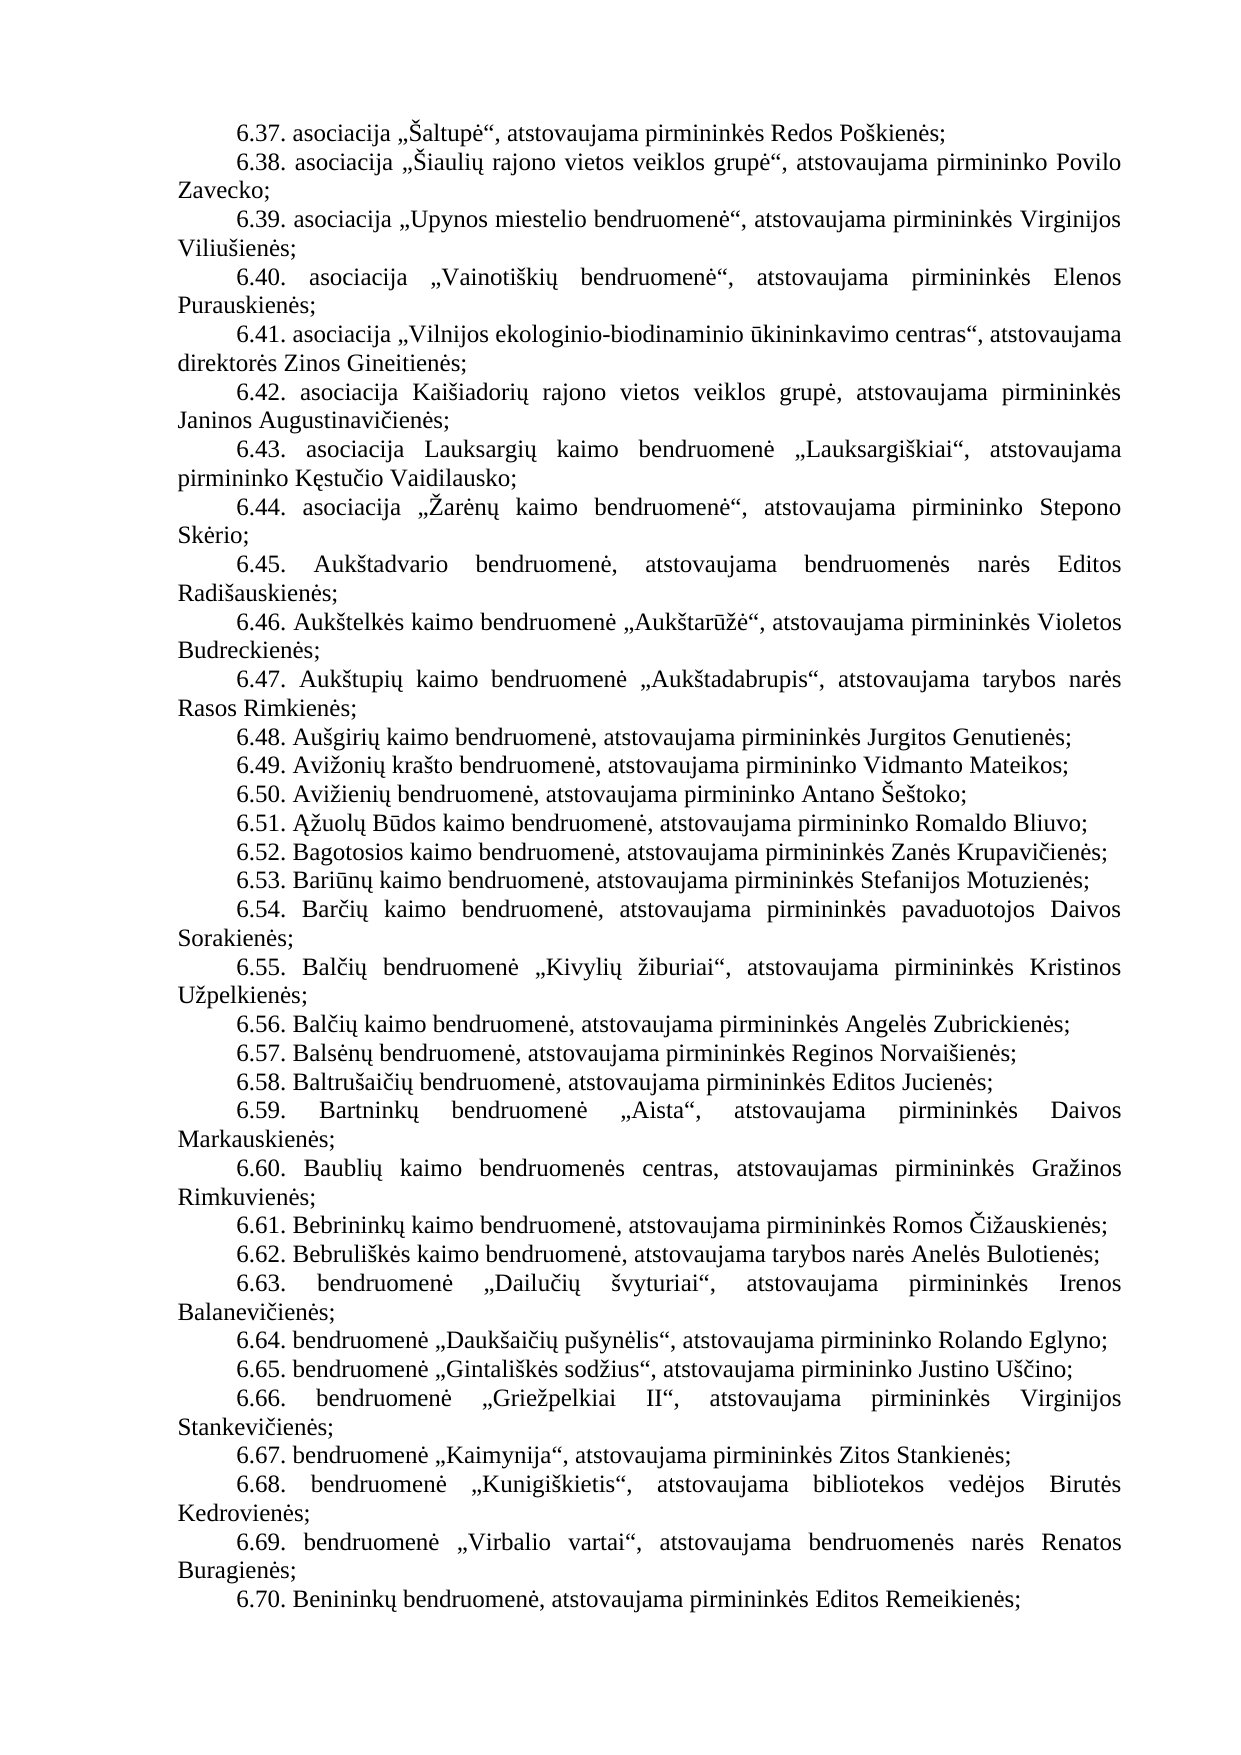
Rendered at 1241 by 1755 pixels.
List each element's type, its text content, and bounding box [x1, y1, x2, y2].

text 6.68. bendruomenė „Kunigiškietis“, atstovaujama bibliotekos vedėjos Birutės Kedrovienės; [177, 1469, 1122, 1527]
text 6.66. bendruomenė „Griežpelkiai II“, atstovaujama pirmininkės Virginijos Stankevičienės; [177, 1383, 1122, 1441]
text 6.62. Bebruliškės kaimo bendruomenė, atstovaujama tarybos narės Anelės Bulotienės; [177, 1239, 1122, 1268]
text 6.54. Barčių kaimo bendruomenė, atstovaujama pirmininkės pavaduotojos Daivos Sorakienės; [177, 894, 1122, 952]
text 6.67. bendruomenė „Kaimynija“, atstovaujama pirmininkės Zitos Stankienės; [177, 1441, 1122, 1469]
text 6.38. asociacija „Šiaulių rajono vietos veiklos grupė“, atstovaujama pirmininko Povilo Zavecko; [177, 147, 1122, 204]
text 6.47. Aukštupių kaimo bendruomenė „Aukštadabrupis“, atstovaujama tarybos narės Rasos Rimkienės; [177, 664, 1122, 722]
text 6.37. asociacija „Šaltupė“, atstovaujama pirmininkės Redos Poškienės; [177, 118, 1122, 147]
text 6.56. Balčių kaimo bendruomenė, atstovaujama pirmininkės Angelės Zubrickienės; [177, 1009, 1122, 1038]
text 6.58. Baltrušaičių bendruomenė, atstovaujama pirmininkės Editos Jucienės; [177, 1067, 1122, 1096]
text 6.49. Avižonių krašto bendruomenė, atstovaujama pirmininko Vidmanto Mateikos; [177, 751, 1122, 779]
text 6.53. Bariūnų kaimo bendruomenė, atstovaujama pirmininkės Stefanijos Motuzienės; [177, 866, 1122, 894]
text 6.57. Balsėnų bendruomenė, atstovaujama pirmininkės Reginos Norvaišienės; [177, 1038, 1122, 1067]
text 6.42. asociacija Kaišiadorių rajono vietos veiklos grupė, atstovaujama pirmininkės Janinos Augustinavičienės; [177, 377, 1122, 434]
text 6.70. Benininkų bendruomenė, atstovaujama pirmininkės Editos Remeikienės; [177, 1584, 1122, 1613]
text 6.63. bendruomenė „Dailučių švyturiai“, atstovaujama pirmininkės Irenos Balanevičienės; [177, 1268, 1122, 1326]
text 6.41. asociacija „Vilnijos ekologinio-biodinaminio ūkininkavimo centras“, atstovaujama direktorės Zinos Gineitienės; [177, 319, 1122, 377]
text 6.69. bendruomenė „Virbalio vartai“, atstovaujama bendruomenės narės Renatos Buragienės; [177, 1527, 1122, 1584]
text 6.44. asociacija „Žarėnų kaimo bendruomenė“, atstovaujama pirmininko Stepono Skėrio; [177, 492, 1122, 549]
text 6.45. Aukštadvario bendruomenė, atstovaujama bendruomenės narės Editos Radišauskienės; [177, 549, 1122, 607]
text 6.55. Balčių bendruomenė „Kivylių žiburiai“, atstovaujama pirmininkės Kristinos Užpelkienės; [177, 952, 1122, 1009]
text 6.48. Aušgirių kaimo bendruomenė, atstovaujama pirmininkės Jurgitos Genutienės; [177, 722, 1122, 751]
text 6.52. Bagotosios kaimo bendruomenė, atstovaujama pirmininkės Zanės Krupavičienės; [177, 837, 1122, 866]
text 6.39. asociacija „Upynos miestelio bendruomenė“, atstovaujama pirmininkės Virginijos Viliušienės; [177, 204, 1122, 262]
text 6.64. bendruomenė „Daukšaičių pušynėlis“, atstovaujama pirmininko Rolando Eglyno; [177, 1326, 1122, 1354]
text 6.40. asociacija „Vainotiškių bendruomenė“, atstovaujama pirmininkės Elenos Purauskienės; [177, 262, 1122, 319]
text 6.50. Avižienių bendruomenė, atstovaujama pirmininko Antano Šeštoko; [177, 779, 1122, 808]
text 6.46. Aukštelkės kaimo bendruomenė „Aukštarūžė“, atstovaujama pirmininkės Violetos Budreckienės; [177, 607, 1122, 664]
text 6.60. Baublių kaimo bendruomenės centras, atstovaujamas pirmininkės Gražinos Rimkuvienės; [177, 1153, 1122, 1211]
text 6.65. bendruomenė „Gintališkės sodžius“, atstovaujama pirmininko Justino Uščino; [177, 1354, 1122, 1383]
text 6.51. Ąžuolų Būdos kaimo bendruomenė, atstovaujama pirmininko Romaldo Bliuvo; [177, 808, 1122, 837]
text 6.59. Bartninkų bendruomenė „Aista“, atstovaujama pirmininkės Daivos Markauskienės; [177, 1096, 1122, 1153]
text 6.43. asociacija Lauksargių kaimo bendruomenė „Lauksargiškiai“, atstovaujama pirmininko Kęstučio Vaidilausko; [177, 434, 1122, 492]
text 6.61. Bebrininkų kaimo bendruomenė, atstovaujama pirmininkės Romos Čižauskienės; [177, 1211, 1122, 1239]
